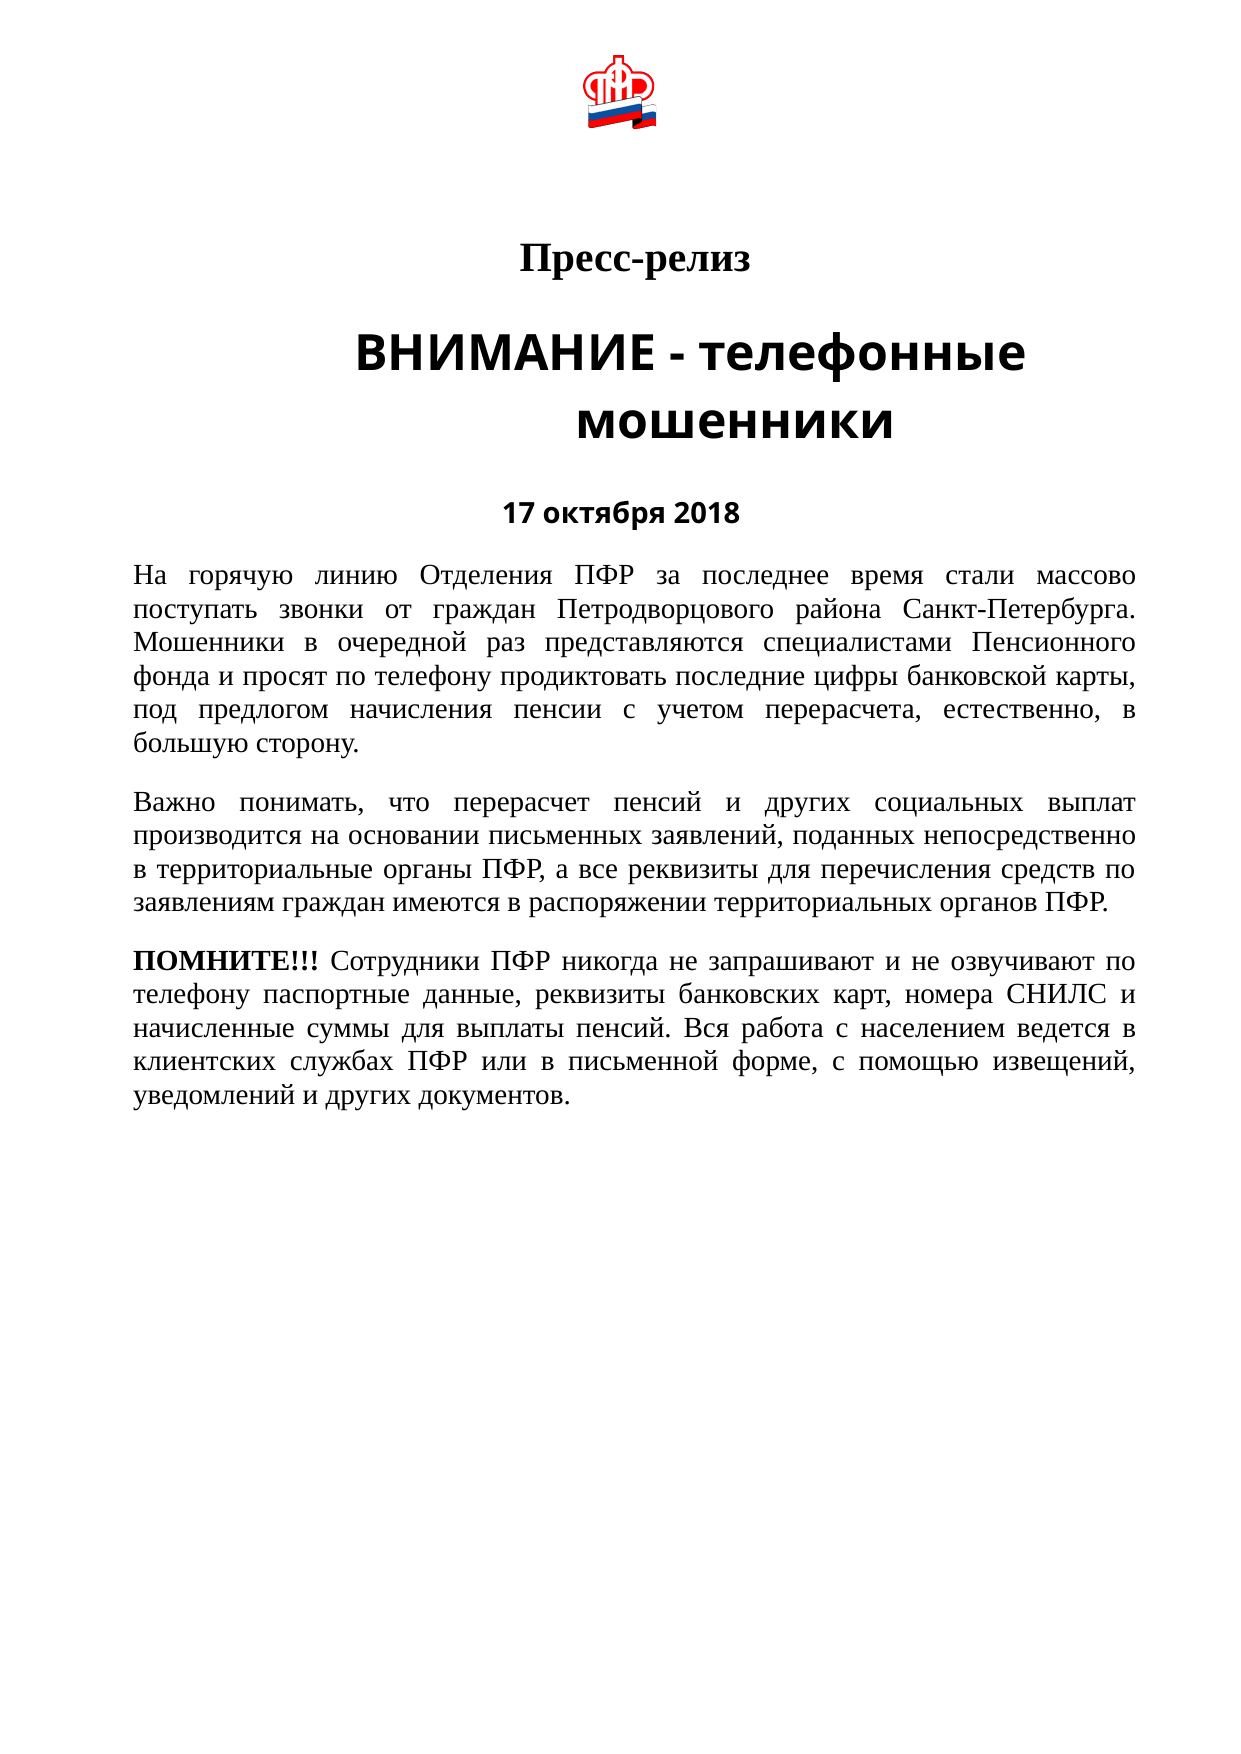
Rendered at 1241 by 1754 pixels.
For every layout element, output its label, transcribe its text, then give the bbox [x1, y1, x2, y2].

text 17 октября 2018 [133, 493, 1137, 532]
picture [582, 55, 657, 130]
text ПОМНИТЕ!!! Сотрудники ПФР никогда не запрашивают и не озвучивают по телефону паспортные данные, реквизиты банковских карт, номера СНИЛС и начисленные суммы для выплаты пенсий. Вся работа с населением ведется в клиентских службах ПФР или в письменной форме, с помощью извещений, уведомлений и других документов. [133, 943, 1137, 1111]
text На горячую линию Отделения ПФР за последнее время стали массово поступать звонки от граждан Петродворцового района Санкт-Петербурга. Мошенники в очередной раз представляются специалистами Пенсионного фонда и просят по телефону продиктовать последние цифры банковской карты, под предлогом начисления пенсии с учетом перерасчета, естественно, в большую сторону. [133, 557, 1137, 759]
text Пресс-релиз [133, 233, 1137, 281]
text ВНИМАНИЕ - телефонные мошенники [133, 317, 1137, 453]
text Важно понимать, что перерасчет пенсий и других социальных выплат производится на основании письменных заявлений, поданных непосредственно в территориальные органы ПФР, а все реквизиты для перечисления средств по заявлениям граждан имеются в распоряжении территориальных органов ПФР. [133, 784, 1137, 918]
